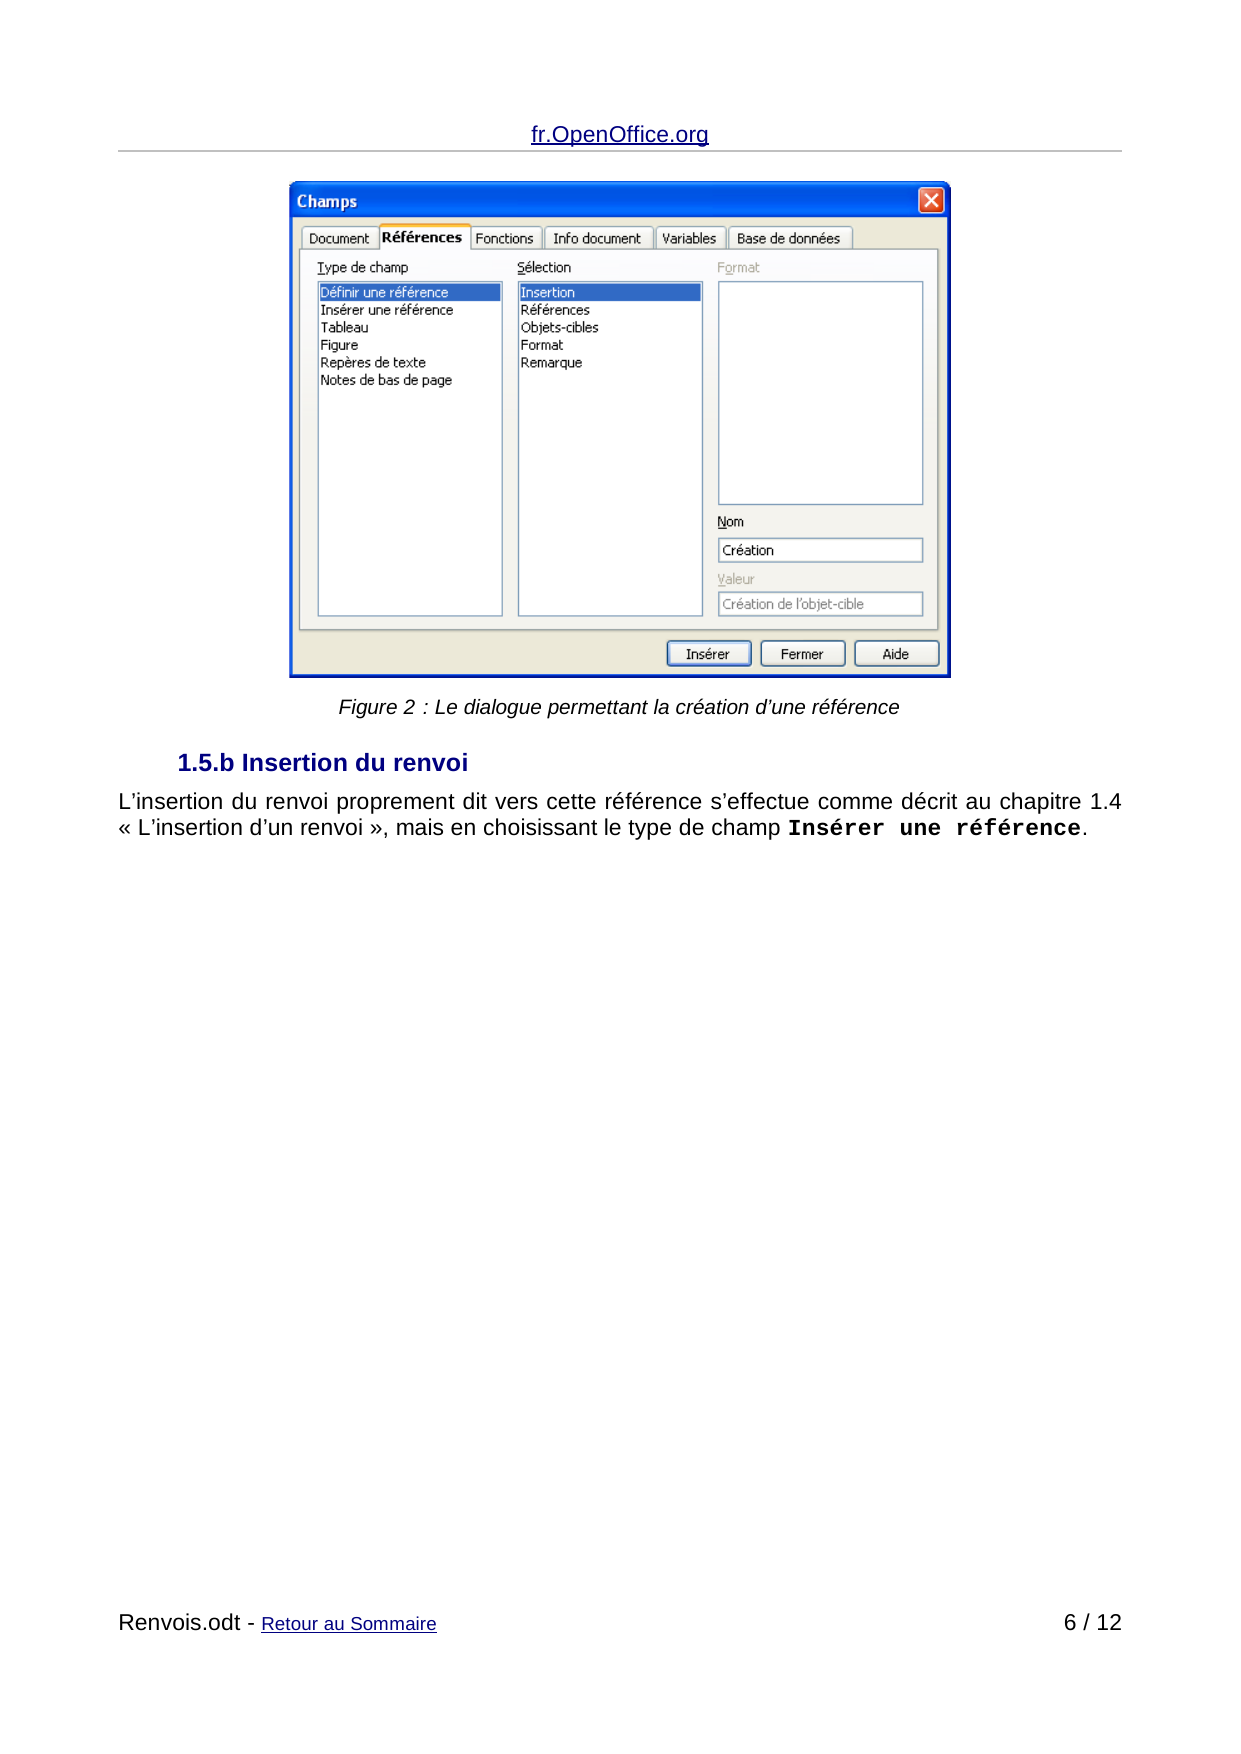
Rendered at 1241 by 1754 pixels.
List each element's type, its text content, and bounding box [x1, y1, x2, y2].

text L’insertion du renvoi proprement dit vers cette référence s’effectue comme décrit au chapitre 1.4 « L’insertion d’un renvoi », mais en choisissant le type de champ Insérer une référence. [118, 788, 1122, 842]
text Figure 2 : Le dialogue permettant la création d’une référence [289, 678, 951, 719]
subtitle Insertion du renvoi [177, 182, 1122, 776]
picture [289, 181, 951, 678]
